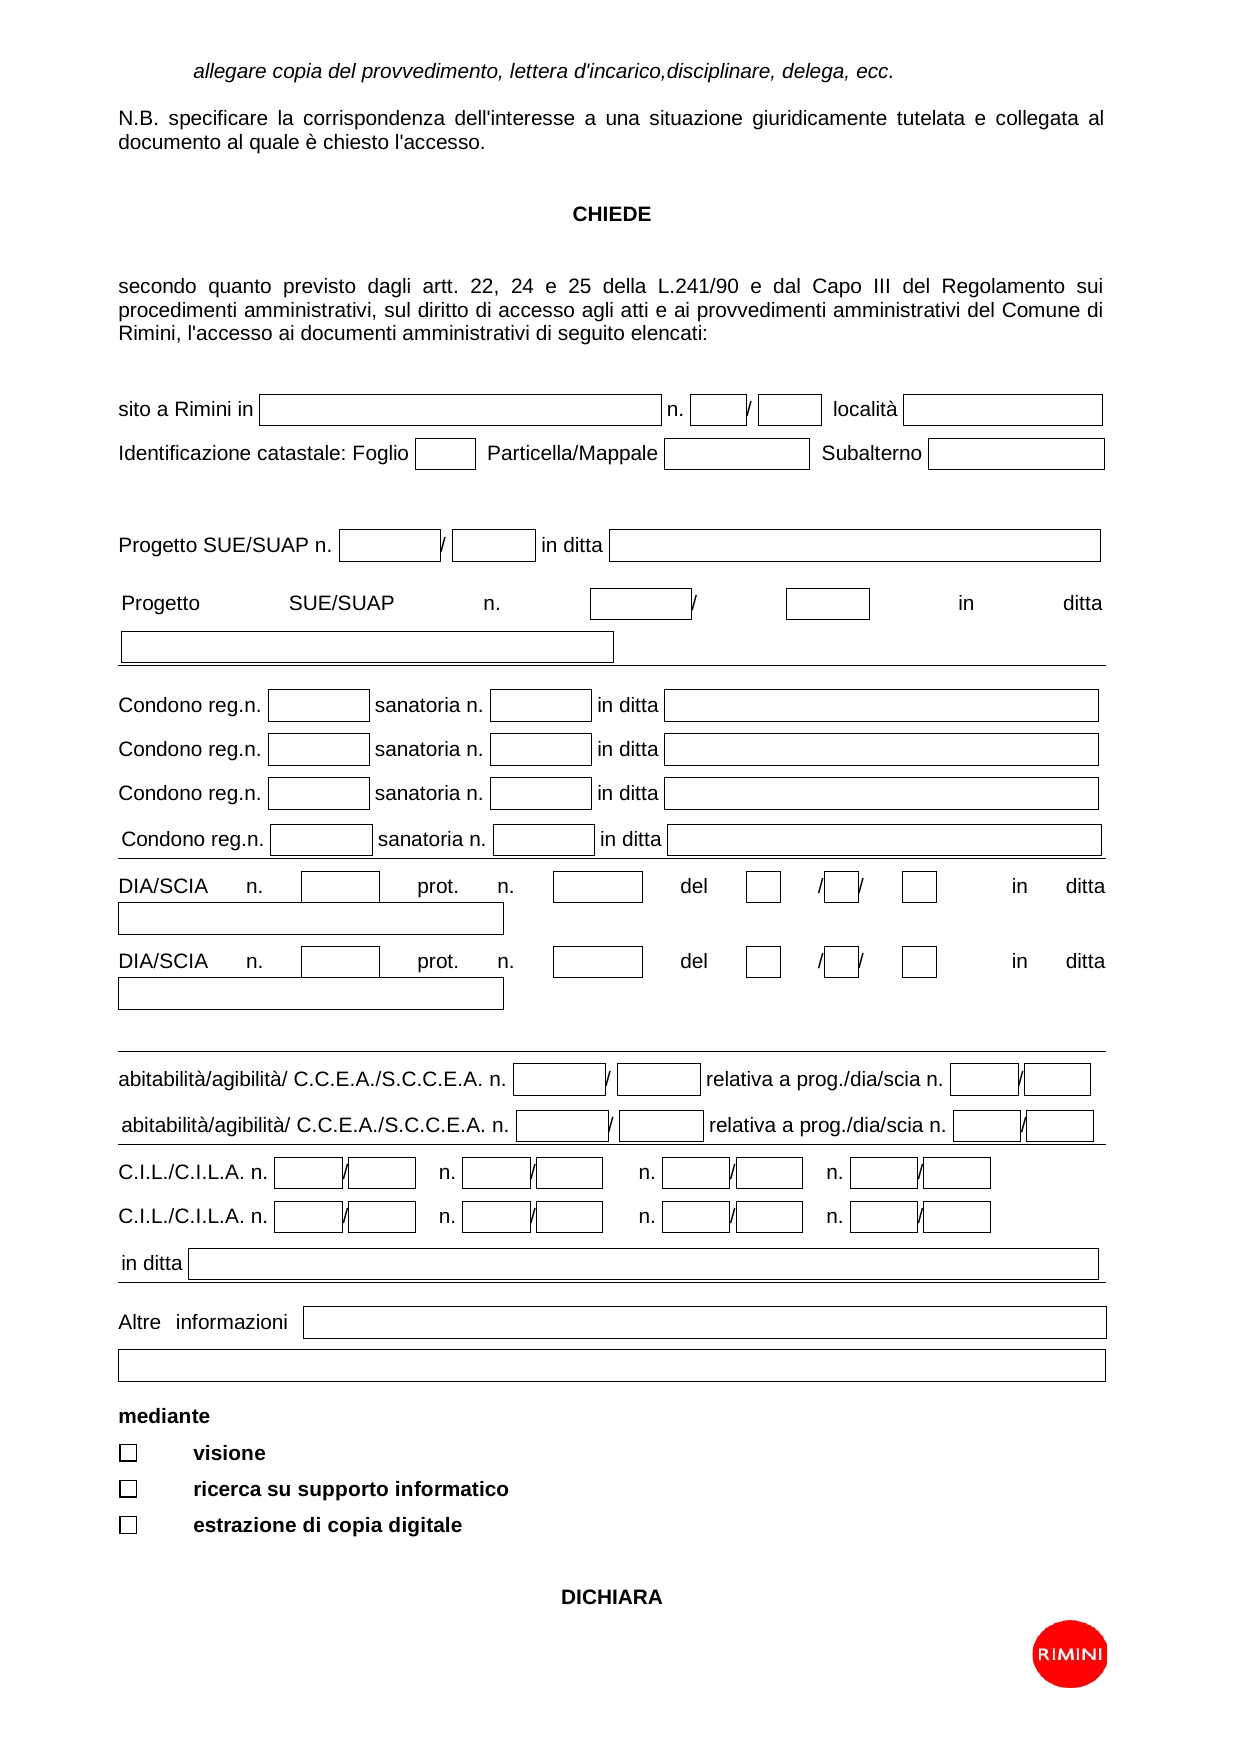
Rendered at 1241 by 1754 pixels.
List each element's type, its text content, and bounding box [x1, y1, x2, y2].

text / [606, 1063, 617, 1095]
picture [1032, 1620, 1108, 1688]
text DIA/SCIA n. [118, 946, 301, 977]
text N.B. specificare la corrispondenza dell'interesse a una situazione giuridicamente tutelata e collegata al documento al quale è chiesto l'accesso. [118, 107, 1106, 154]
text Condono reg.n. sanatoria n. in ditta [118, 821, 1106, 858]
text n. [662, 394, 690, 425]
text sanatoria n. [370, 733, 490, 765]
text in ditta [592, 689, 664, 721]
text Condono reg.n. [118, 689, 268, 721]
text / [747, 394, 758, 425]
text allegare copia del provvedimento, lettera d'incarico,disciplinare, delega, ecc. [118, 59, 1106, 83]
text C.I.L./C.I.L.A. n. / n. / n. / n. / [803, 1201, 850, 1232]
text visione [118, 1441, 1106, 1464]
text Progetto SUE/SUAP n. [118, 529, 339, 561]
text secondo quanto previsto dagli artt. 22, 24 e 25 della L.241/90 e dal Capo III del Regolamento sui procedimenti amministrativi, sul diritto di accesso agli atti e ai provvedimenti amministrativi del Comune di Rimini, l'accesso ai documenti amministrativi di seguito elencati: [118, 274, 1106, 345]
text C.I.L./C.I.L.A. n. / n. / n. / n. / [416, 1157, 462, 1188]
text relativa a prog./dia/scia n. [701, 1063, 950, 1095]
text Progetto SUE/SUAP n. / in ditta [118, 585, 1106, 665]
text in ditta [118, 1245, 1106, 1282]
text abitabilità/agibilità/ C.C.E.A./S.C.C.E.A. n. / relativa a prog./dia/scia n. / [118, 1107, 1106, 1144]
text Condono reg.n. [118, 777, 268, 809]
text C.I.L./C.I.L.A. n. / n. / n. / n. / [803, 1157, 850, 1188]
text prot. n. del // in ditta [380, 871, 1106, 934]
text località [822, 394, 903, 425]
text C.I.L./C.I.L.A. n. / n. / n. / n. / [991, 1157, 1106, 1188]
text / [1019, 1063, 1024, 1095]
text CHIEDE [118, 202, 1106, 226]
text DICHIARA [118, 1585, 1106, 1609]
text Condono reg.n. [118, 733, 268, 765]
text DIA/SCIA n. [118, 871, 301, 902]
text C.I.L./C.I.L.A. n. / n. / n. / n. / [118, 1201, 274, 1232]
text mediante [118, 1405, 1106, 1428]
text Subalterno [810, 438, 928, 469]
text in ditta [592, 733, 664, 765]
text estrazione di copia digitale [118, 1513, 1106, 1537]
text sanatoria n. [370, 689, 490, 721]
text abitabilità/agibilità/ C.C.E.A./S.C.C.E.A. n. [118, 1063, 513, 1095]
text C.I.L./C.I.L.A. n. / n. / n. / n. / [603, 1157, 662, 1188]
text ricerca su supporto informatico [118, 1477, 1106, 1501]
text sito a Rimini in [118, 394, 259, 425]
text C.I.L./C.I.L.A. n. / n. / n. / n. / [991, 1201, 1106, 1232]
text Particella/Mappale [476, 438, 664, 469]
text C.I.L./C.I.L.A. n. / n. / n. / n. / [603, 1201, 662, 1232]
text Identificazione catastale: Foglio [118, 438, 415, 469]
text C.I.L./C.I.L.A. n. / n. / n. / n. / [118, 1157, 274, 1188]
text in ditta [536, 529, 609, 561]
text in ditta [592, 777, 664, 809]
text Altre informazioni [118, 1306, 1106, 1349]
text / [441, 529, 452, 561]
text sanatoria n. [370, 777, 490, 809]
text C.I.L./C.I.L.A. n. / n. / n. / n. / [416, 1201, 462, 1232]
text prot. n. del // in ditta [380, 946, 1106, 1009]
